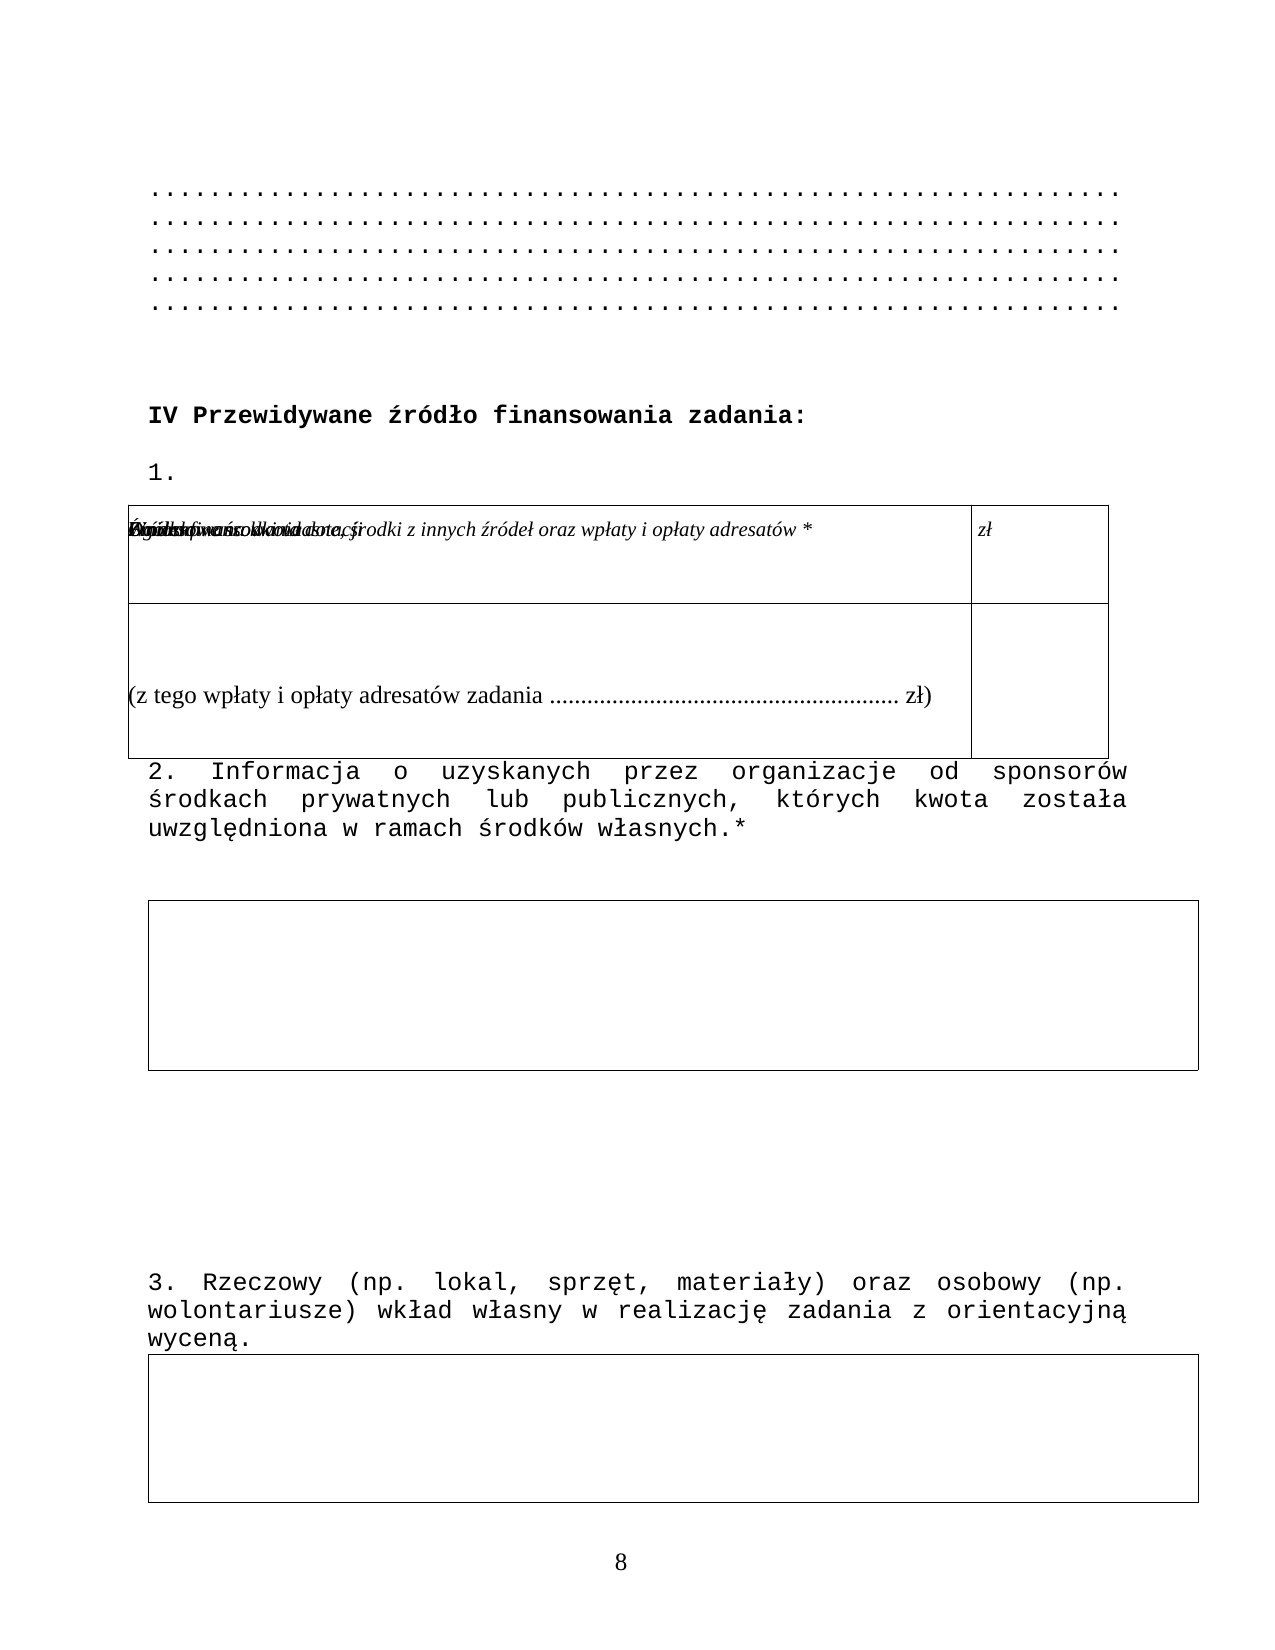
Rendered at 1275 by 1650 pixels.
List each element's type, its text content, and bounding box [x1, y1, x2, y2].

text IV Przewidywane źródło finansowania zadania: [148, 403, 1127, 431]
table_header Ogółem [129, 505, 971, 603]
table_header [972, 505, 1108, 603]
table_header [149, 1355, 1198, 1502]
table_header [149, 901, 1198, 1070]
table_header Finansowe środki własne, środki z innych źródeł oraz wpłaty i opłaty adresatów * (z tego wpłaty i opłaty adresatów zadania ........................................................ zł) [129, 604, 971, 758]
text 3. Rzeczowy (np. lokal, sprzęt, materiały) oraz osobowy (np. wolontariusze) wkład własny w realizację zadania z orientacyjną wyceną. [148, 1269, 1127, 1354]
text 2. Informacja o uzyskanych przez organizacje od sponsorów środkach prywatnych lub publicznych, których kwota została uwzględniona w ramach środków własnych.* [148, 545, 1127, 843]
text 1. [148, 459, 1127, 488]
table_header [972, 604, 1108, 758]
text ..................................................................................................................................................................................................................................................................................................................................... [148, 176, 1127, 318]
